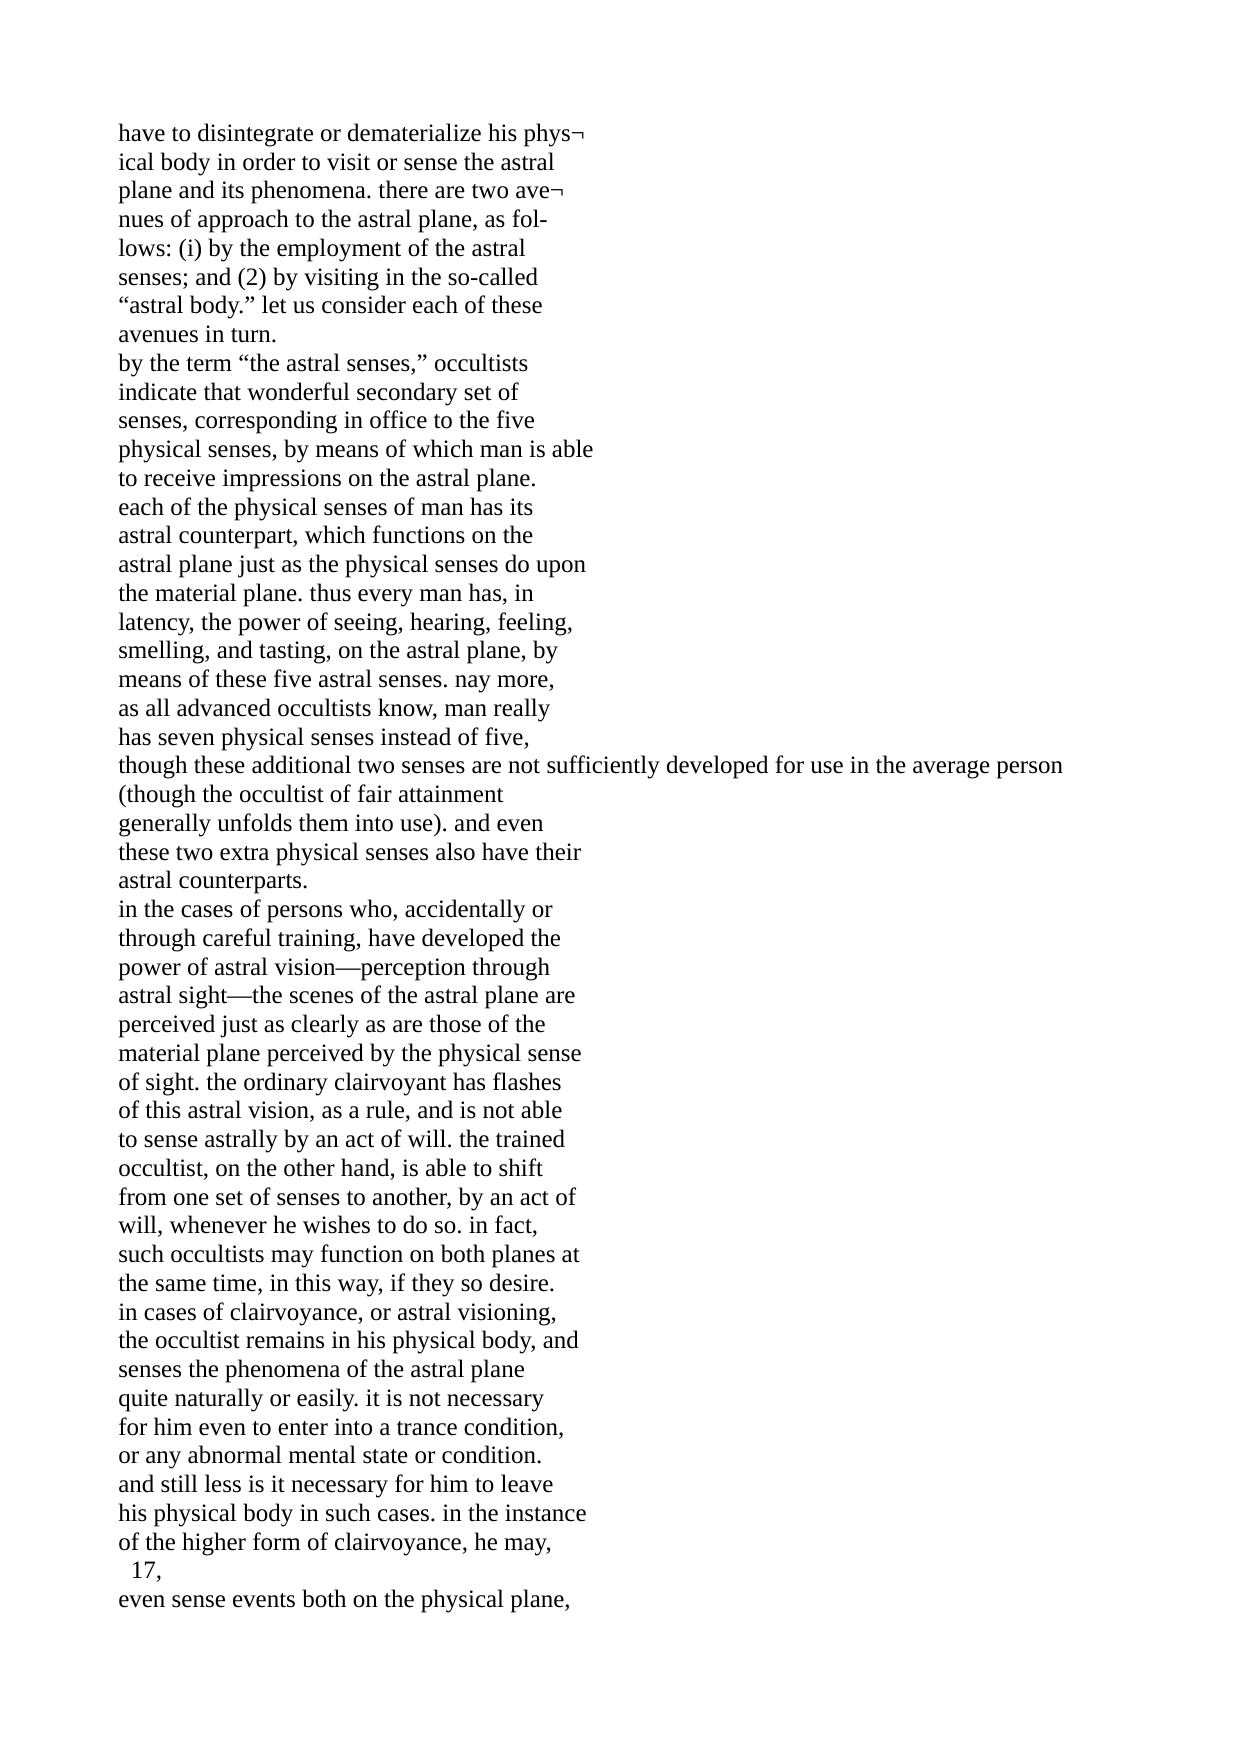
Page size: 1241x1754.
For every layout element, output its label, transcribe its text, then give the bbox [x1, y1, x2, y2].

text means of these five astral senses. nay more, [118, 664, 1122, 693]
text smelling, and tasting, on the astral plane, by [118, 636, 1122, 664]
text for him even to enter into a trance condition, [118, 1412, 1122, 1441]
text material plane perceived by the physical sense [118, 1038, 1122, 1067]
text to receive impressions on the astral plane. [118, 463, 1122, 492]
text “astral body.” let us consider each of these [118, 291, 1122, 319]
text occultist, on the other hand, is able to shift [118, 1153, 1122, 1182]
text each of the physical senses of man has its [118, 492, 1122, 521]
text or any abnormal mental state or condition. [118, 1441, 1122, 1469]
text 17, [118, 1556, 1122, 1584]
text in cases of clairvoyance, or astral visioning, [118, 1297, 1122, 1326]
text power of astral vision—perception through [118, 952, 1122, 981]
text indicate that wonderful secondary set of [118, 377, 1122, 406]
text generally unfolds them into use). and even [118, 808, 1122, 837]
text from one set of senses to another, by an act of [118, 1182, 1122, 1211]
text astral counterpart, which functions on the [118, 521, 1122, 549]
text through careful training, have developed the [118, 923, 1122, 952]
text of this astral vision, as a rule, and is not able [118, 1096, 1122, 1124]
text his physical body in such cases. in the instance [118, 1498, 1122, 1527]
text have to disintegrate or dematerialize his phys¬ [118, 118, 1122, 147]
text quite naturally or easily. it is not necessary [118, 1383, 1122, 1412]
text by the term “the astral senses,” occultists [118, 348, 1122, 377]
text latency, the power of seeing, hearing, feeling, [118, 607, 1122, 636]
text senses the phenomena of the astral plane [118, 1354, 1122, 1383]
text senses, corresponding in office to the five [118, 406, 1122, 434]
text avenues in turn. [118, 319, 1122, 348]
text plane and its phenomena. there are two ave¬ [118, 176, 1122, 204]
text astral plane just as the physical senses do upon [118, 549, 1122, 578]
text and still less is it necessary for him to leave [118, 1469, 1122, 1498]
text the same time, in this way, if they so desire. [118, 1268, 1122, 1297]
text senses; and (2) by visiting in the so-called [118, 262, 1122, 291]
text to sense astrally by an act of will. the trained [118, 1124, 1122, 1153]
text ical body in order to visit or sense the astral [118, 147, 1122, 176]
text though these additional two senses are not sufficiently developed for use in the average person (though the occultist of fair attainment [118, 751, 1122, 808]
text astral counterparts. [118, 866, 1122, 894]
text these two extra physical senses also have their [118, 837, 1122, 866]
text the material plane. thus every man has, in [118, 578, 1122, 607]
text of sight. the ordinary clairvoyant has flashes [118, 1067, 1122, 1096]
text even sense events both on the physical plane, [118, 1584, 1122, 1613]
text physical senses, by means of which man is able [118, 434, 1122, 463]
text in the cases of persons who, accidentally or [118, 894, 1122, 923]
text nues of approach to the astral plane, as fol- [118, 204, 1122, 233]
text lows: (i) by the employment of the astral [118, 233, 1122, 262]
text as all advanced occultists know, man really [118, 693, 1122, 722]
text perceived just as clearly as are those of the [118, 1009, 1122, 1038]
text will, whenever he wishes to do so. in fact, [118, 1211, 1122, 1239]
text astral sight—the scenes of the astral plane are [118, 981, 1122, 1009]
text such occultists may function on both planes at [118, 1239, 1122, 1268]
text the occultist remains in his physical body, and [118, 1326, 1122, 1354]
text has seven physical senses instead of five, [118, 722, 1122, 751]
text of the higher form of clairvoyance, he may, [118, 1527, 1122, 1556]
